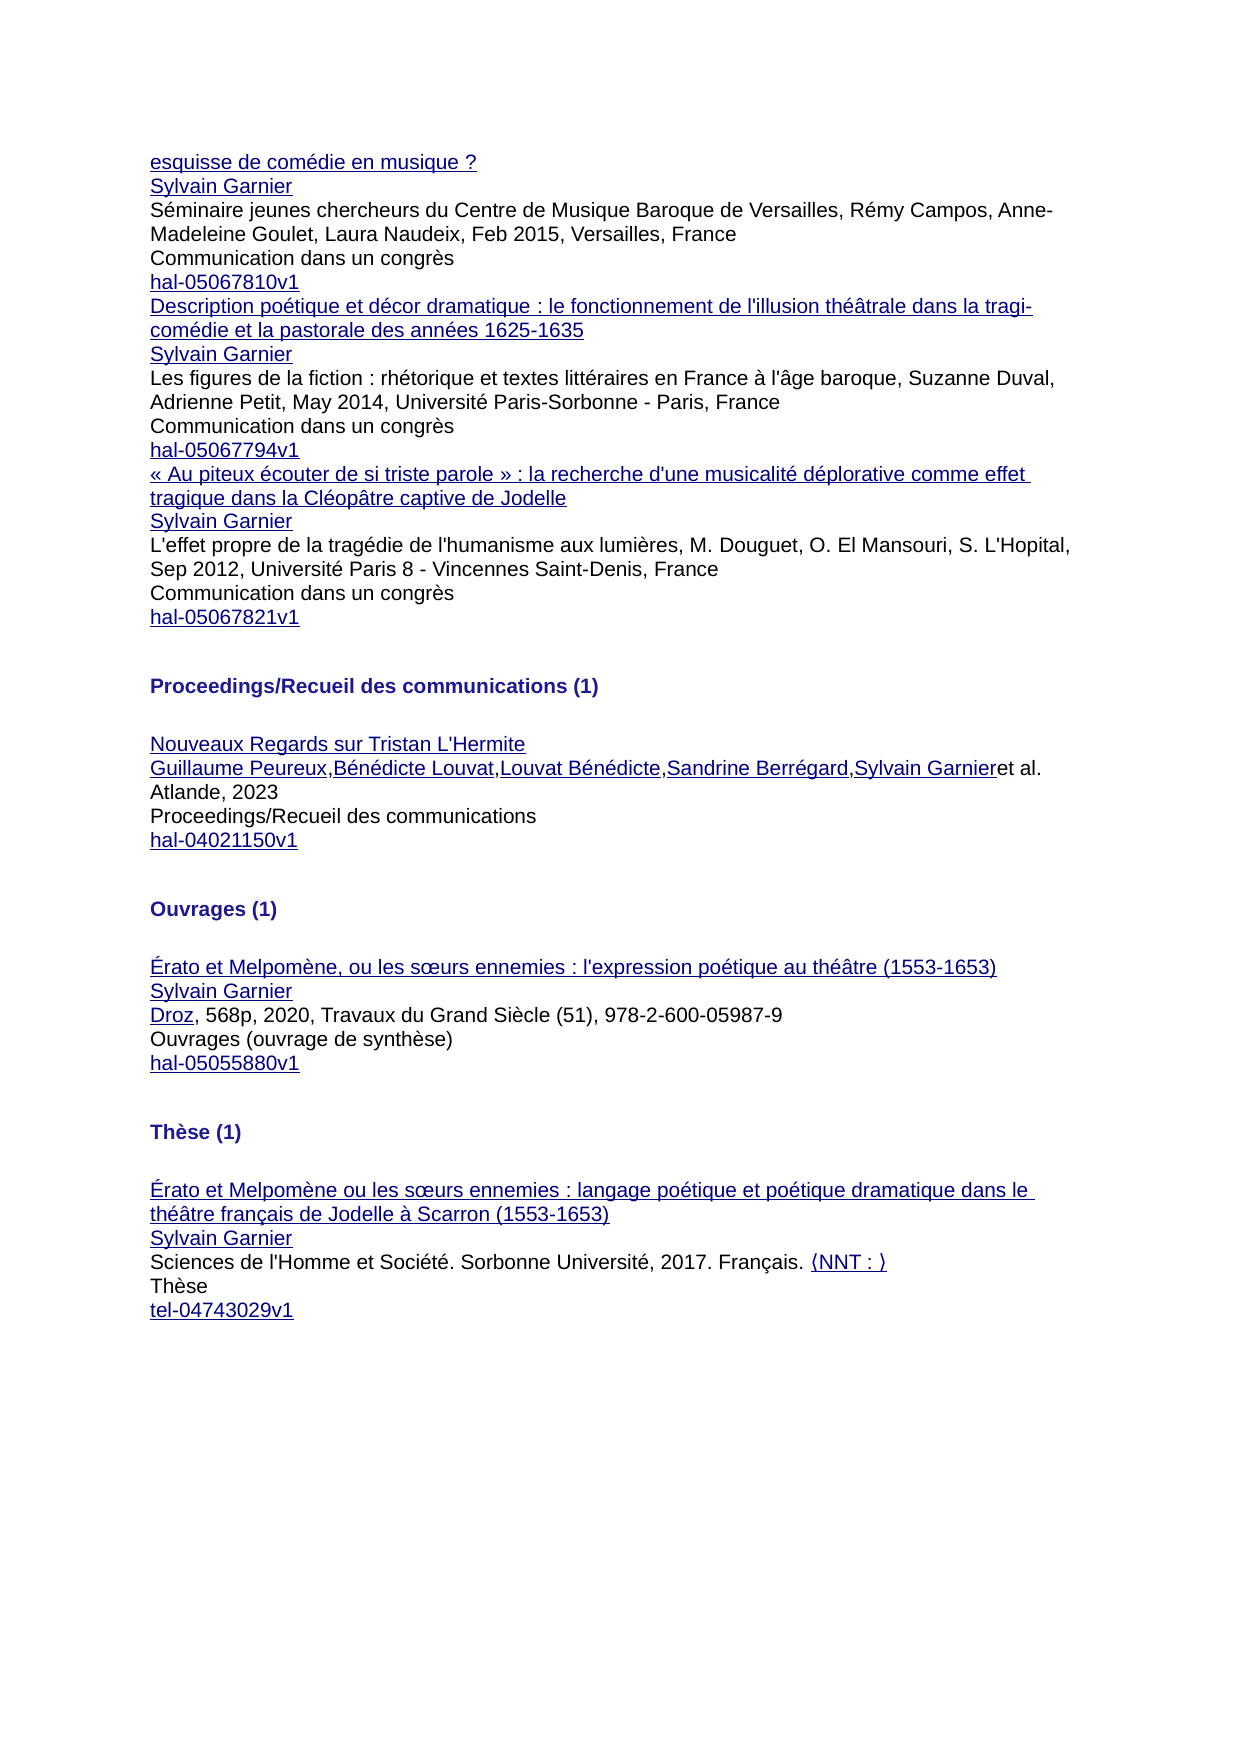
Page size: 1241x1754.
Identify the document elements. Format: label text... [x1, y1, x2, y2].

table_cell Les scènes lyriques dans la tragi-comédie et la pastorale françaises des années 1630-1635 : une esquisse de comédie en musique ? Sylvain Garnier Séminaire jeunes chercheurs du Centre de Musique Baroque de Versailles, Rémy Campos, Anne-Madeleine Goulet, Laura Naudeix, Feb 2015, Versailles, France Communication dans un congrès hal-05067810v1 [150, 150, 1090, 294]
table_cell Description poétique et décor dramatique : le fonctionnement de l'illusion théâtrale dans la tragi-comédie et la pastorale des années 1625-1635 Sylvain Garnier Les figures de la fiction : rhétorique et textes littéraires en France à l'âge baroque, Suzanne Duval, Adrienne Petit, May 2014, Université Paris-Sorbonne - Paris, France Communication dans un congrès hal-05067794v1 [150, 294, 1090, 461]
subtitle Proceedings/Recueil des communications (1) [150, 674, 1090, 698]
table_header Nouveaux Regards sur Tristan L'Hermite Guillaume Peureux,Bénédicte Louvat,Louvat Bénédicte,Sandrine Berrégard,Sylvain Garnieret al. Atlande, 2023 Proceedings/Recueil des communications hal-04021150v1 [150, 732, 1090, 852]
table_cell « Au piteux écouter de si triste parole » : la recherche d'une musicalité déplorative comme effet tragique dans la Cléopâtre captive de Jodelle Sylvain Garnier L'effet propre de la tragédie de l'humanisme aux lumières, M. Douguet, O. El Mansouri, S. L'Hopital, Sep 2012, Université Paris 8 - Vincennes Saint-Denis, France Communication dans un congrès hal-05067821v1 [150, 461, 1090, 629]
table_header Érato et Melpomène, ou les sœurs ennemies : l'expression poétique au théâtre (1553-1653) Sylvain Garnier Droz, 568p, 2020, Travaux du Grand Siècle (51), 978-2-600-05987-9 Ouvrages (ouvrage de synthèse) hal-05055880v1 [150, 955, 1090, 1075]
subtitle Thèse (1) [150, 1120, 1090, 1144]
subtitle Ouvrages (1) [150, 897, 1090, 921]
table_header Érato et Melpomène ou les sœurs ennemies : langage poétique et poétique dramatique dans le théâtre français de Jodelle à Scarron (1553-1653) Sylvain Garnier Sciences de l'Homme et Société. Sorbonne Université, 2017. Français. ⟨NNT : ⟩ Thèse tel-04743029v1 [150, 1178, 1090, 1322]
